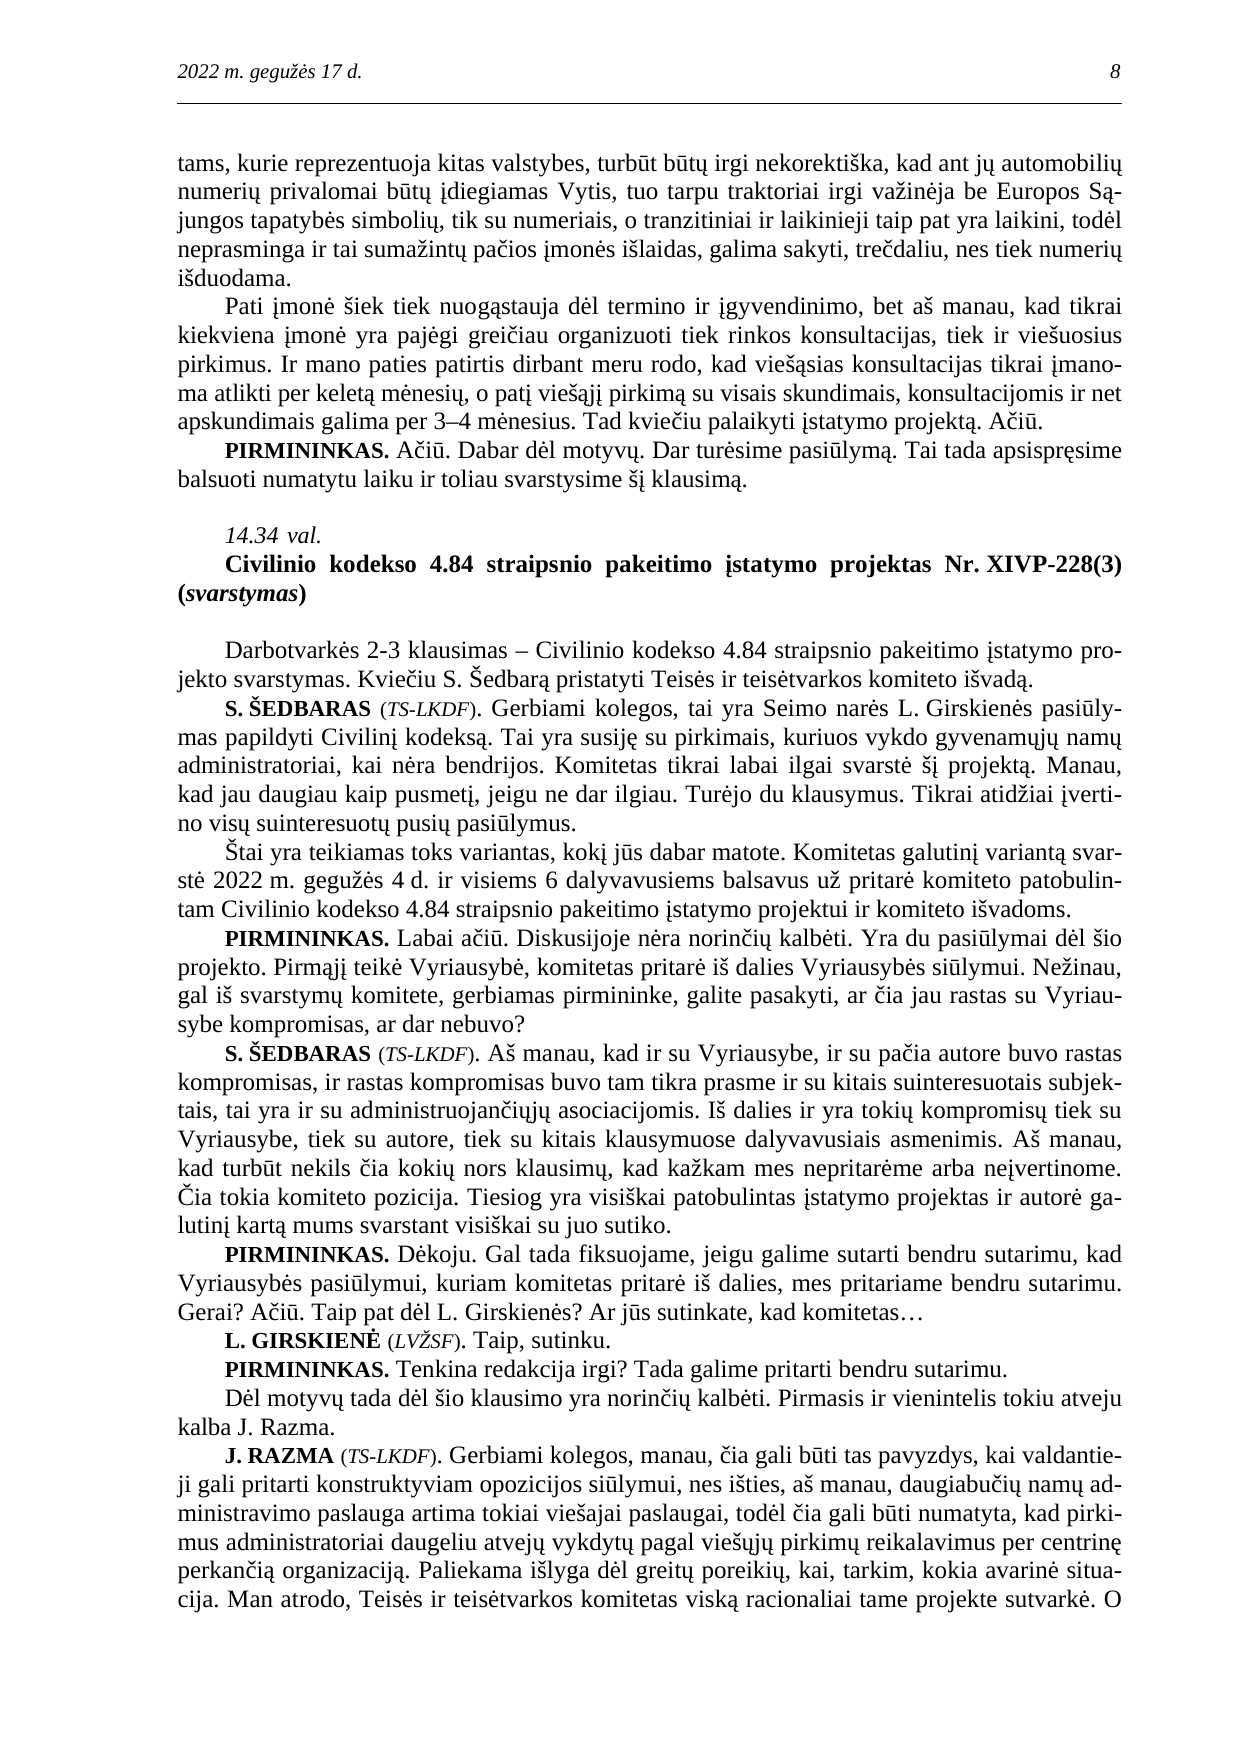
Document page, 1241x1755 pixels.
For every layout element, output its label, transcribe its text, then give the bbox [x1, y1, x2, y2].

text PIRMININKAS. La­bai ačiū. Dis­ku­si­jo­je nė­ra no­rin­čių kal­bė­ti. Yra du pa­siū­ly­mai dėl šio pro­jek­to. Pir­mą­jį tei­kė Vy­riau­sy­bė, ko­mi­te­tas pri­ta­rė iš da­lies Vy­riau­sy­bės siū­ly­mui. Ne­ži­nau, gal iš svars­ty­mų ko­mi­te­te, ger­bia­mas pir­mi­nin­ke, ga­li­te pa­sa­ky­ti, ar čia jau ras­tas su Vy­riau­sy­be kom­pro­mi­sas, ar dar ne­bu­vo? [177, 923, 1122, 1038]
text PIRMININKAS. Ačiū. Da­bar dėl mo­ty­vų. Dar tu­rė­si­me pa­siū­ly­mą. Tai ta­da ap­si­sprę­si­me bal­suo­ti nu­ma­ty­tu lai­ku ir to­liau svars­ty­si­me šį klau­si­mą. [177, 435, 1122, 493]
text S. ŠEDBARAS (TS-LKDF). Ger­bia­mi ko­le­gos, tai yra Sei­mo na­rės L. Girs­kie­nės pa­siū­ly­mas pa­pil­dy­ti Ci­vi­li­nį ko­dek­są. Tai yra su­si­ję su pir­ki­mais, ku­riuos vyk­do gy­ve­na­mų­jų na­mų ad­mi­nist­ra­to­riai, kai nė­ra ben­dri­jos. Ko­mi­te­tas tik­rai la­bai il­gai svars­tė šį pro­jek­tą. Ma­nau, kad jau dau­giau kaip pus­me­tį, jei­gu ne dar il­giau. Tu­rė­jo du klau­sy­mus. Tik­rai ati­džiai įver­ti­no vi­sų su­in­te­re­suo­tų pu­sių pa­siū­ly­mus. [177, 693, 1122, 837]
text Ci­vi­li­nio ko­dek­so 4.84 straips­nio pa­kei­ti­mo įsta­ty­mo pro­jek­tas Nr. XIVP-228(3) (svars­ty­mas) [177, 549, 1122, 607]
text S. ŠEDBARAS (TS-LKDF). Aš ma­nau, kad ir su Vy­riau­sy­be, ir su pa­čia au­to­re bu­vo ras­tas kom­pro­mi­sas, ir ras­tas kom­pro­mi­sas bu­vo tam tik­ra pras­me ir su ki­tais su­in­te­re­suo­tais sub­jek­tais, tai yra ir su ad­mi­nist­ruo­jan­čių­jų aso­cia­ci­jo­mis. Iš da­lies ir yra to­kių kom­pro­mi­sų tiek su Vy­riau­sy­be, tiek su au­to­re, tiek su ki­tais klau­sy­muo­se da­ly­va­vu­siais as­me­ni­mis. Aš ma­nau, kad tur­būt ne­kils čia ko­kių nors klau­si­mų, kad kaž­kam mes ne­pri­ta­rė­me ar­ba ne­įver­ti­no­me. Čia to­kia ko­mi­te­to po­zi­ci­ja. Tie­siog yra vi­siš­kai pa­to­bu­lin­tas įsta­ty­mo pro­jek­tas ir au­to­rė ga­lu­ti­nį kar­tą mums svars­tant vi­siš­kai su juo su­ti­ko. [177, 1038, 1122, 1239]
text tams, ku­rie rep­re­zen­tuo­ja ki­tas vals­ty­bes, tur­būt bū­tų ir­gi ne­ko­rek­tiš­ka, kad ant jų au­to­mo­bi­lių nu­me­rių pri­va­lo­mai bū­tų įdie­gia­mas Vy­tis, tuo tar­pu trak­to­riai ir­gi va­ži­nė­ja be Eu­ro­pos Są­jun­gos ta­pa­ty­bės sim­bo­lių, tik su nu­me­riais, o tran­zi­ti­niai ir lai­ki­nie­ji taip pat yra lai­ki­ni, to­dėl ne­pra­smin­ga ir tai su­ma­žin­tų pa­čios įmo­nės iš­lai­das, ga­li­ma sa­ky­ti, treč­da­liu, nes tiek nu­me­rių iš­duo­da­ma. [177, 148, 1122, 291]
text PIRMININKAS. Dė­ko­ju. Gal ta­da fik­suo­ja­me, jei­gu ga­li­me su­tar­ti ben­dru su­ta­ri­mu, kad Vy­riau­sy­bės pa­siū­ly­mui, ku­riam ko­mi­te­tas pri­ta­rė iš da­lies, mes pri­ta­ria­me ben­dru su­ta­ri­mu. Ge­rai? Ačiū. Taip pat dėl L. Girs­kie­nės? Ar jūs su­tin­ka­te, kad ko­mi­te­tas… [177, 1239, 1122, 1325]
text Dar­bo­tvarkės 2-3 klau­si­mas – Ci­vi­li­nio ko­dek­so 4.84 straips­nio pa­kei­ti­mo įsta­ty­mo pro­jek­to svars­ty­mas. Kvie­čiu S. Šed­ba­rą pri­sta­ty­ti Tei­sės ir tei­sėt­var­kos ko­mi­te­to iš­va­dą. [177, 635, 1122, 693]
text Dėl mo­ty­vų ta­da dėl šio klau­si­mo yra no­rin­čių kal­bė­ti. Pir­ma­sis ir vie­nin­te­lis to­kiu at­ve­ju kal­ba J. Raz­ma. [177, 1383, 1122, 1440]
text J. RAZMA (TS-LKDF). Ger­bia­mi ko­le­gos, ma­nau, čia ga­li bū­ti tas pa­vyz­dys, kai val­dan­tie­ji ga­li pri­tar­ti kon­struk­ty­viam opo­zi­ci­jos siū­ly­mui, nes iš­ties, aš ma­nau, dau­gia­bu­čių na­mų ad­mi­nist­ra­vi­mo pa­slau­ga ar­ti­ma to­kiai vie­ša­jai pa­slau­gai, to­dėl čia ga­li bū­ti nu­ma­ty­ta, kad pir­ki­mus ad­mi­nist­ra­to­riai dau­ge­liu at­ve­jų vyk­dy­tų pa­gal vie­šų­jų pir­ki­mų rei­ka­la­vi­mus per cen­tri­nę per­kan­čią or­ga­ni­za­ci­ją. Pa­lie­ka­ma iš­ly­ga dėl grei­tų po­rei­kių, kai, tar­kim, ko­kia ava­ri­nė si­tu­a­ci­ja. Man at­ro­do, Tei­sės ir tei­sėt­var­kos ko­mi­te­tas vis­ką ra­cio­na­liai ta­me pro­jek­te su­tvar­kė. O [177, 1440, 1122, 1613]
text Pa­ti įmo­nė šiek tiek nuo­gąs­tau­ja dėl ter­mi­no ir įgy­ven­di­ni­mo, bet aš ma­nau, kad tik­rai kiek­vie­na įmo­nė yra pa­jė­gi grei­čiau or­ga­ni­zuo­ti tiek rin­kos kon­sul­ta­ci­jas, tiek ir vie­šuo­sius pir­ki­mus. Ir ma­no pa­ties pa­tir­tis dir­bant me­ru ro­do, kad vie­šą­sias kon­sul­ta­ci­jas tik­rai įma­no­ma at­lik­ti per ke­le­tą mė­ne­sių, o pa­tį vie­šą­jį pir­ki­mą su vi­sais skun­di­mais, kon­sul­ta­ci­jo­mis ir net ap­skun­di­mais ga­li­ma per 3–4 mė­ne­sius. Tad kvie­čiu pa­lai­ky­ti įsta­ty­mo pro­jek­tą. Ačiū. [177, 291, 1122, 435]
text L. GIRSKIENĖ (LVŽSF). Taip, su­tin­ku. [177, 1325, 1122, 1354]
text Štai yra tei­kia­mas toks va­rian­tas, ko­kį jūs da­bar ma­to­te. Ko­mi­te­tas ga­lu­ti­nį va­rian­tą svar­s­tė 2022 m. ge­gu­žės 4 d. ir vi­siems 6 da­ly­va­vu­siems bal­sa­vus už pri­ta­rė ko­mi­te­to pa­to­bu­lin­tam Ci­vi­li­nio ko­dek­so 4.84 straips­nio pa­kei­ti­mo įsta­ty­mo pro­jek­tui ir ko­mi­te­to iš­va­doms. [177, 837, 1122, 923]
text 14.34 val. [224, 521, 1122, 549]
text PIRMININKAS. Ten­ki­na re­dak­ci­ja ir­gi? Ta­da ga­li­me pri­tar­ti ben­dru su­ta­ri­mu. [177, 1354, 1122, 1383]
